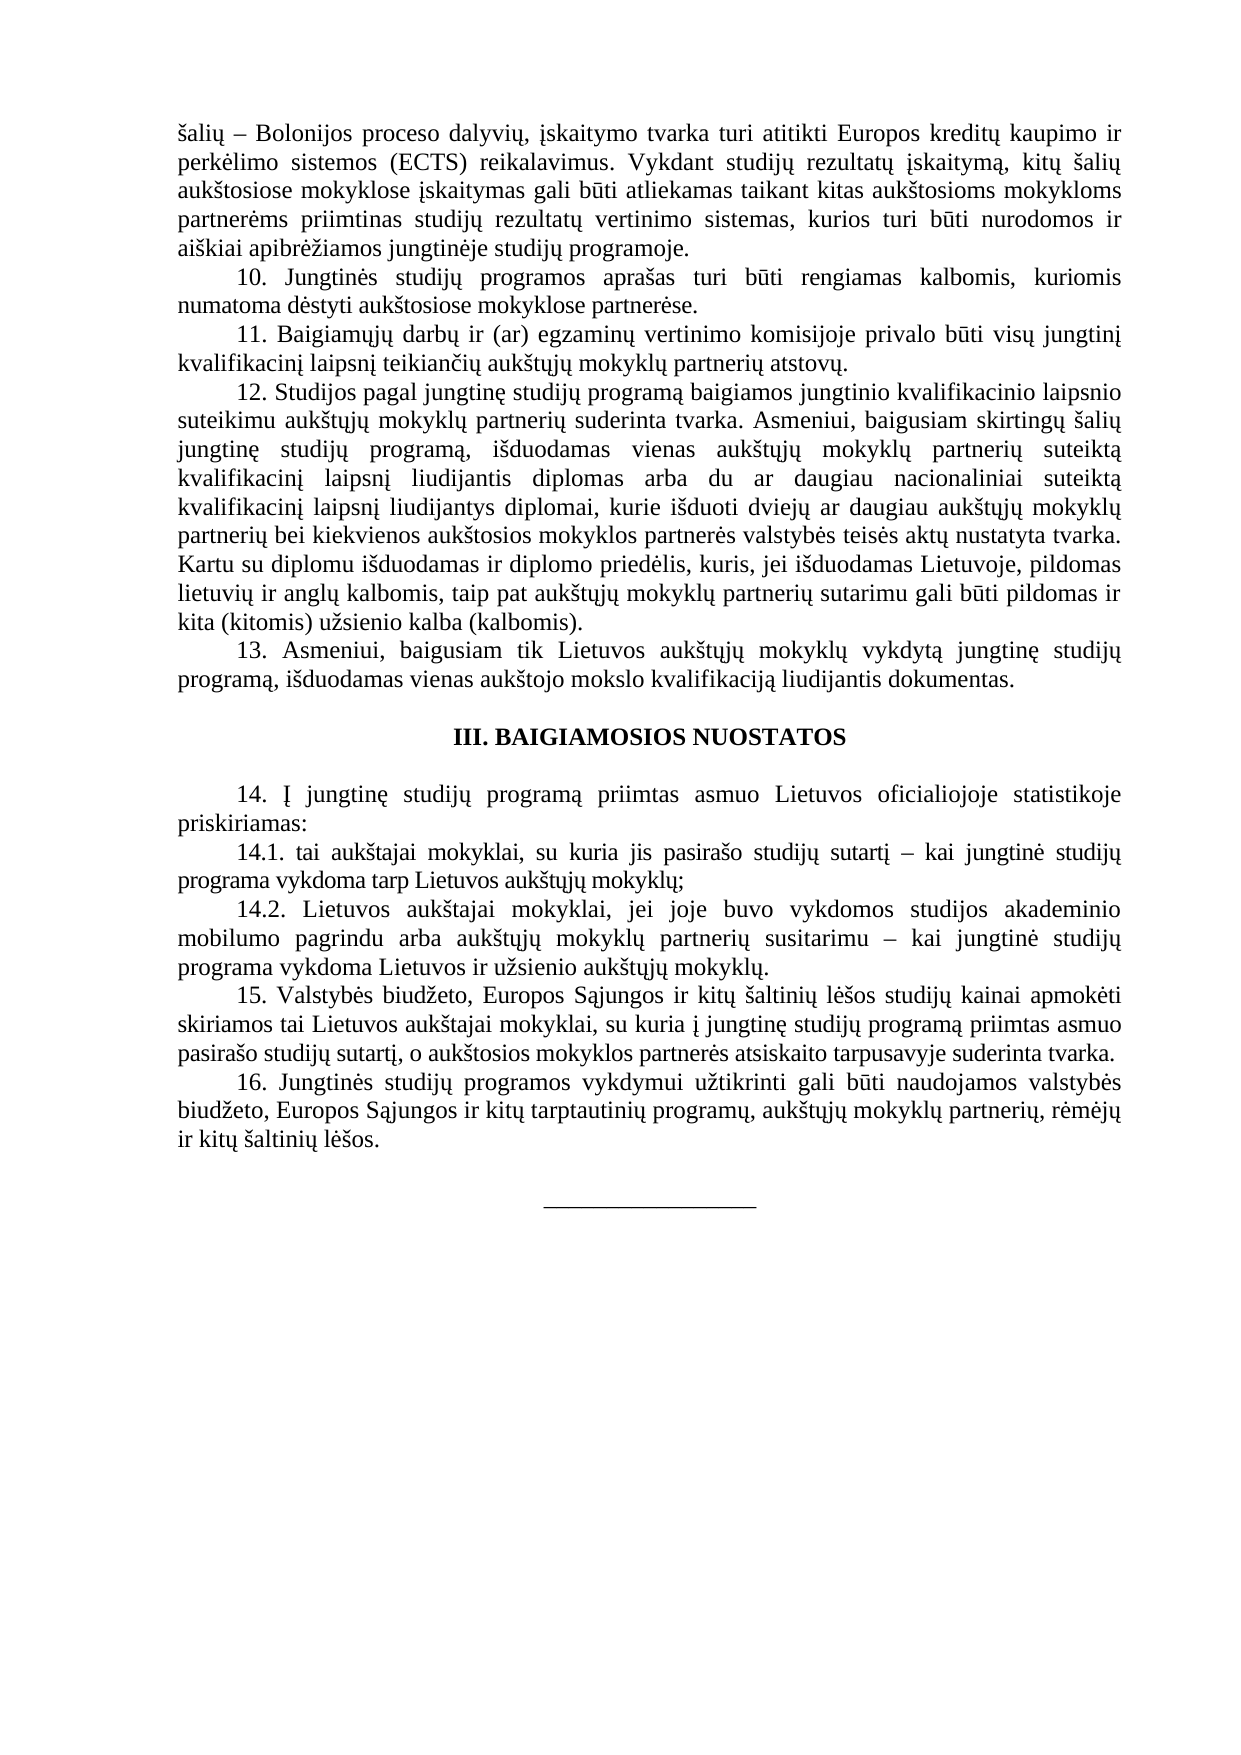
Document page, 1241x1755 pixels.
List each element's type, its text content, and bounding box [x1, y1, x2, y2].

text šalių – Bolonijos proceso dalyvių, įskaitymo tvarka turi atitikti Europos kreditų kaupimo ir perkėlimo sistemos (ECTS) reikalavimus. Vykdant studijų rezultatų įskaitymą, kitų šalių aukštosiose mokyklose įskaitymas gali būti atliekamas taikant kitas aukštosioms mokykloms partnerėms priimtinas studijų rezultatų vertinimo sistemas, kurios turi būti nurodomos ir aiškiai apibrėžiamos jungtinėje studijų programoje. [177, 118, 1122, 262]
text 13. Asmeniui, baigusiam tik Lietuvos aukštųjų mokyklų vykdytą jungtinę studijų programą, išduodamas vienas aukštojo mokslo kvalifikaciją liudijantis dokumentas. [177, 636, 1122, 693]
text 16. Jungtinės studijų programos vykdymui užtikrinti gali būti naudojamos valstybės biudžeto, Europos Sąjungos ir kitų tarptautinių programų, aukštųjų mokyklų partnerių, rėmėjų ir kitų šaltinių lėšos. [177, 1067, 1122, 1153]
text III. Baigiamosios nuostatos [177, 722, 1122, 751]
text _________________ [177, 1182, 1122, 1211]
text 11. Baigiamųjų darbų ir (ar) egzaminų vertinimo komisijoje privalo būti visų jungtinį kvalifikacinį laipsnį teikiančių aukštųjų mokyklų partnerių atstovų. [177, 319, 1122, 377]
text 15. Valstybės biudžeto, Europos Sąjungos ir kitų šaltinių lėšos studijų kainai apmokėti skiriamos tai Lietuvos aukštajai mokyklai, su kuria į jungtinę studijų programą priimtas asmuo pasirašo studijų sutartį, o aukštosios mokyklos partnerės atsiskaito tarpusavyje suderinta tvarka. [177, 981, 1122, 1067]
text 14. Į jungtinę studijų programą priimtas asmuo Lietuvos oficialiojoje statistikoje priskiriamas: [177, 779, 1122, 837]
text 12. Studijos pagal jungtinę studijų programą baigiamos jungtinio kvalifikacinio laipsnio suteikimu aukštųjų mokyklų partnerių suderinta tvarka. Asmeniui, baigusiam skirtingų šalių jungtinę studijų programą, išduodamas vienas aukštųjų mokyklų partnerių suteiktą kvalifikacinį laipsnį liudijantis diplomas arba du ar daugiau nacionaliniai suteiktą kvalifikacinį laipsnį liudijantys diplomai, kurie išduoti dviejų ar daugiau aukštųjų mokyklų partnerių bei kiekvienos aukštosios mokyklos partnerės valstybės teisės aktų nustatyta tvarka. Kartu su diplomu išduodamas ir diplomo priedėlis, kuris, jei išduodamas Lietuvoje, pildomas lietuvių ir anglų kalbomis, taip pat aukštųjų mokyklų partnerių sutarimu gali būti pildomas ir kita (kitomis) užsienio kalba (kalbomis). [177, 377, 1122, 636]
text 10. Jungtinės studijų programos aprašas turi būti rengiamas kalbomis, kuriomis numatoma dėstyti aukštosiose mokyklose partnerėse. [177, 262, 1122, 319]
text 14.2. Lietuvos aukštajai mokyklai, jei joje buvo vykdomos studijos akademinio mobilumo pagrindu arba aukštųjų mokyklų partnerių susitarimu – kai jungtinė studijų programa vykdoma Lietuvos ir užsienio aukštųjų mokyklų. [177, 894, 1122, 981]
text 14.1. tai aukštajai mokyklai, su kuria jis pasirašo studijų sutartį – kai jungtinė studijų programa vykdoma tarp Lietuvos aukštųjų mokyklų; [177, 837, 1122, 894]
